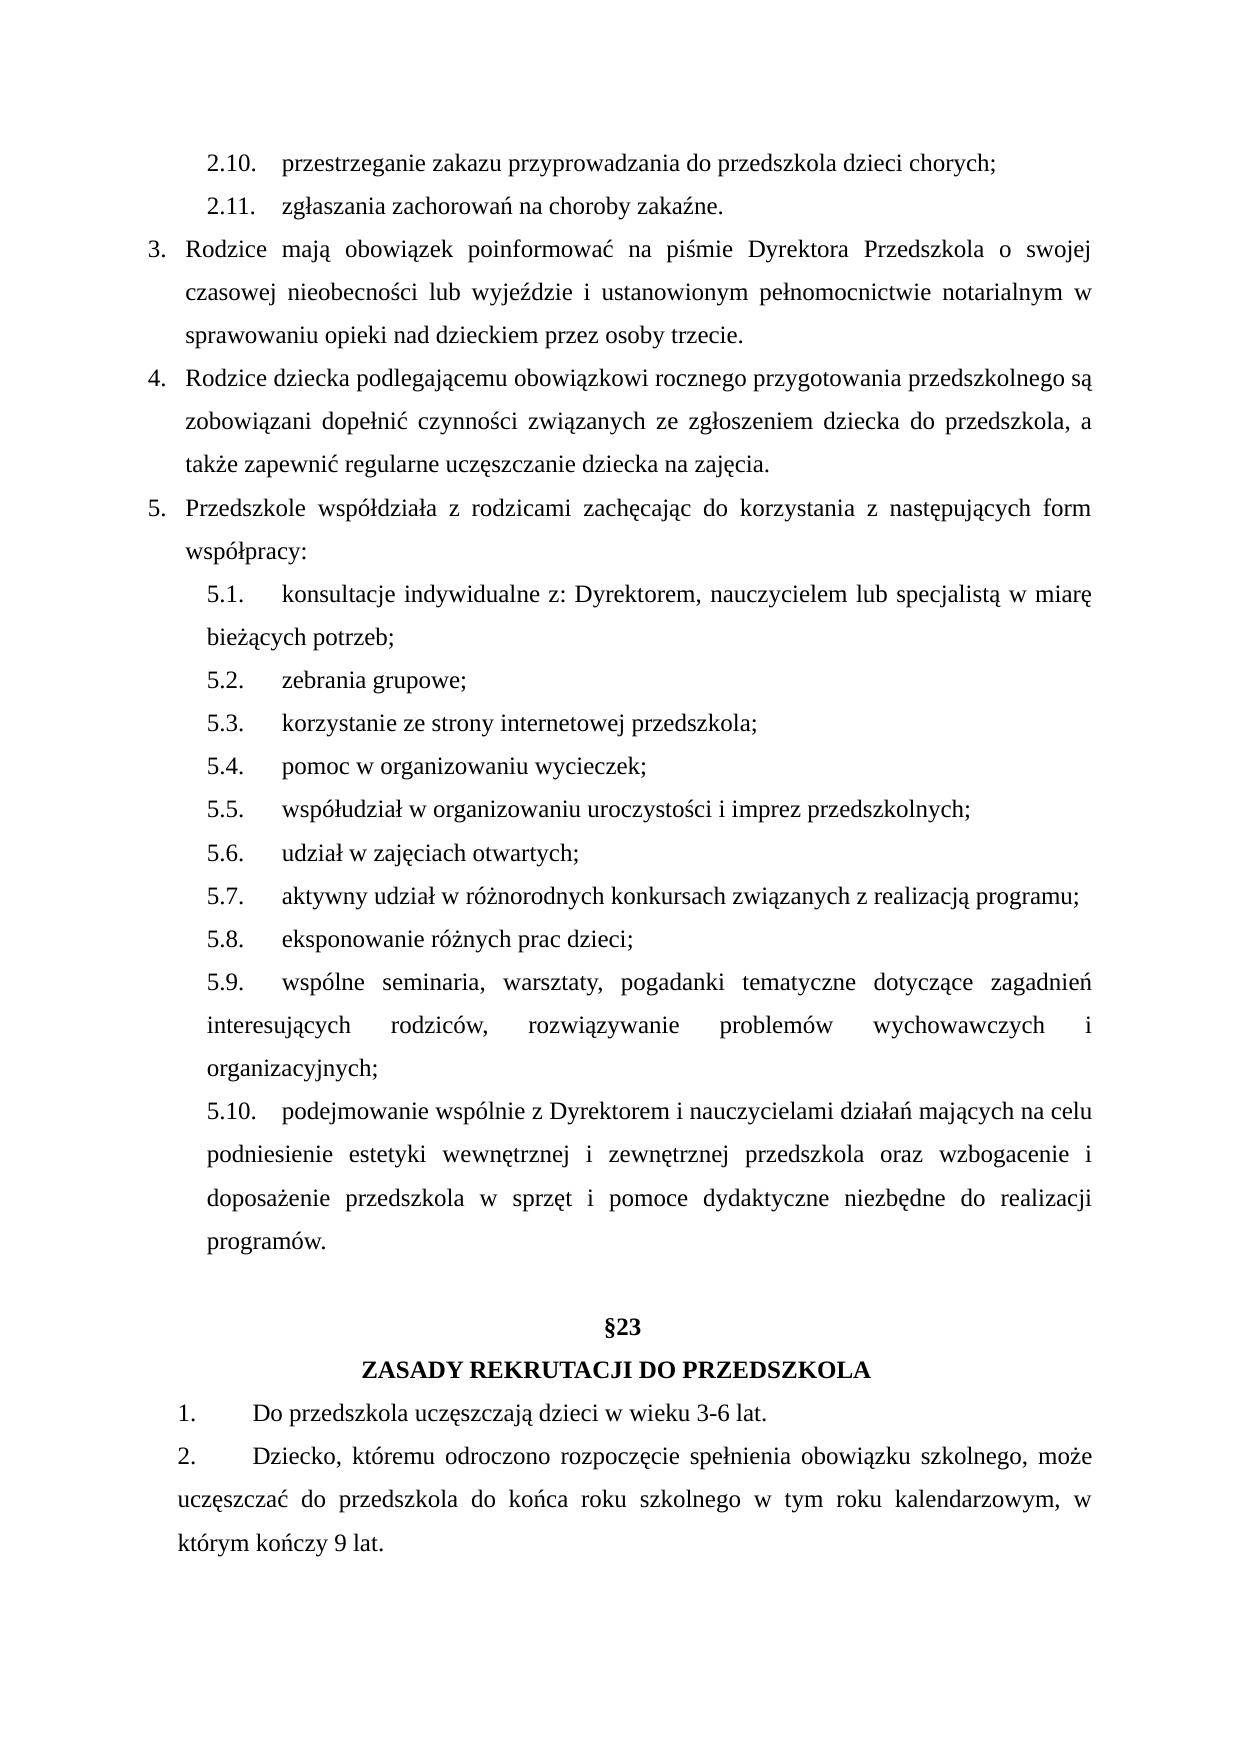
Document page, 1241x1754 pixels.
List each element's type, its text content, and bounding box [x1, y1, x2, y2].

list udział w zajęciach otwartych; [207, 838, 1093, 866]
list Dziecko, któremu odroczono rozpoczęcie spełnienia obowiązku szkolnego, może uczęszczać do przedszkola do końca roku szkolnego w tym roku kalendarzowym, w którym kończy 9 lat. [177, 1441, 1093, 1556]
list korzystanie ze strony internetowej przedszkola; [207, 708, 1093, 737]
list Przedszkole współdziała z rodzicami zachęcając do korzystania z następujących form współpracy: [148, 493, 1093, 564]
text ZASADY REKRUTACJI DO PRZEDSZKOLA [140, 1355, 1093, 1384]
list zgłaszania zachorowań na choroby zakaźne. [207, 191, 1093, 219]
list pomoc w organizowaniu wycieczek; [207, 751, 1093, 780]
list eksponowanie różnych prac dzieci; [207, 924, 1093, 953]
list Do przedszkola uczęszczają dzieci w wieku 3-6 lat. [177, 1398, 1093, 1427]
list współudział w organizowaniu uroczystości i imprez przedszkolnych; [207, 794, 1093, 823]
list aktywny udział w różnorodnych konkursach związanych z realizacją programu; [207, 881, 1093, 909]
list konsultacje indywidualne z: Dyrektorem, nauczycielem lub specjalistą w miarę bieżących potrzeb; [207, 579, 1093, 651]
list Rodzice mają obowiązek poinformować na piśmie Dyrektora Przedszkola o swojej czasowej nieobecności lub wyjeździe i ustanowionym pełnomocnictwie notarialnym w sprawowaniu opieki nad dzieckiem przez osoby trzecie. [148, 234, 1093, 349]
list Rodzice dziecka podlegającemu obowiązkowi rocznego przygotowania przedszkolnego są zobowiązani dopełnić czynności związanych ze zgłoszeniem dziecka do przedszkola, a także zapewnić regularne uczęszczanie dziecka na zajęcia. [148, 363, 1093, 478]
list zebrania grupowe; [207, 665, 1093, 694]
list wspólne seminaria, warsztaty, pogadanki tematyczne dotyczące zagadnień interesujących rodziców, rozwiązywanie problemów wychowawczych i organizacyjnych; [207, 967, 1093, 1082]
list podejmowanie wspólnie z Dyrektorem i nauczycielami działań mających na celu podniesienie estetyki wewnętrznej i zewnętrznej przedszkola oraz wzbogacenie i doposażenie przedszkola w sprzęt i pomoce dydaktyczne niezbędne do realizacji programów. [207, 1096, 1093, 1254]
text §23 [152, 1312, 1093, 1341]
list przestrzeganie zakazu przyprowadzania do przedszkola dzieci chorych; [207, 148, 1093, 176]
